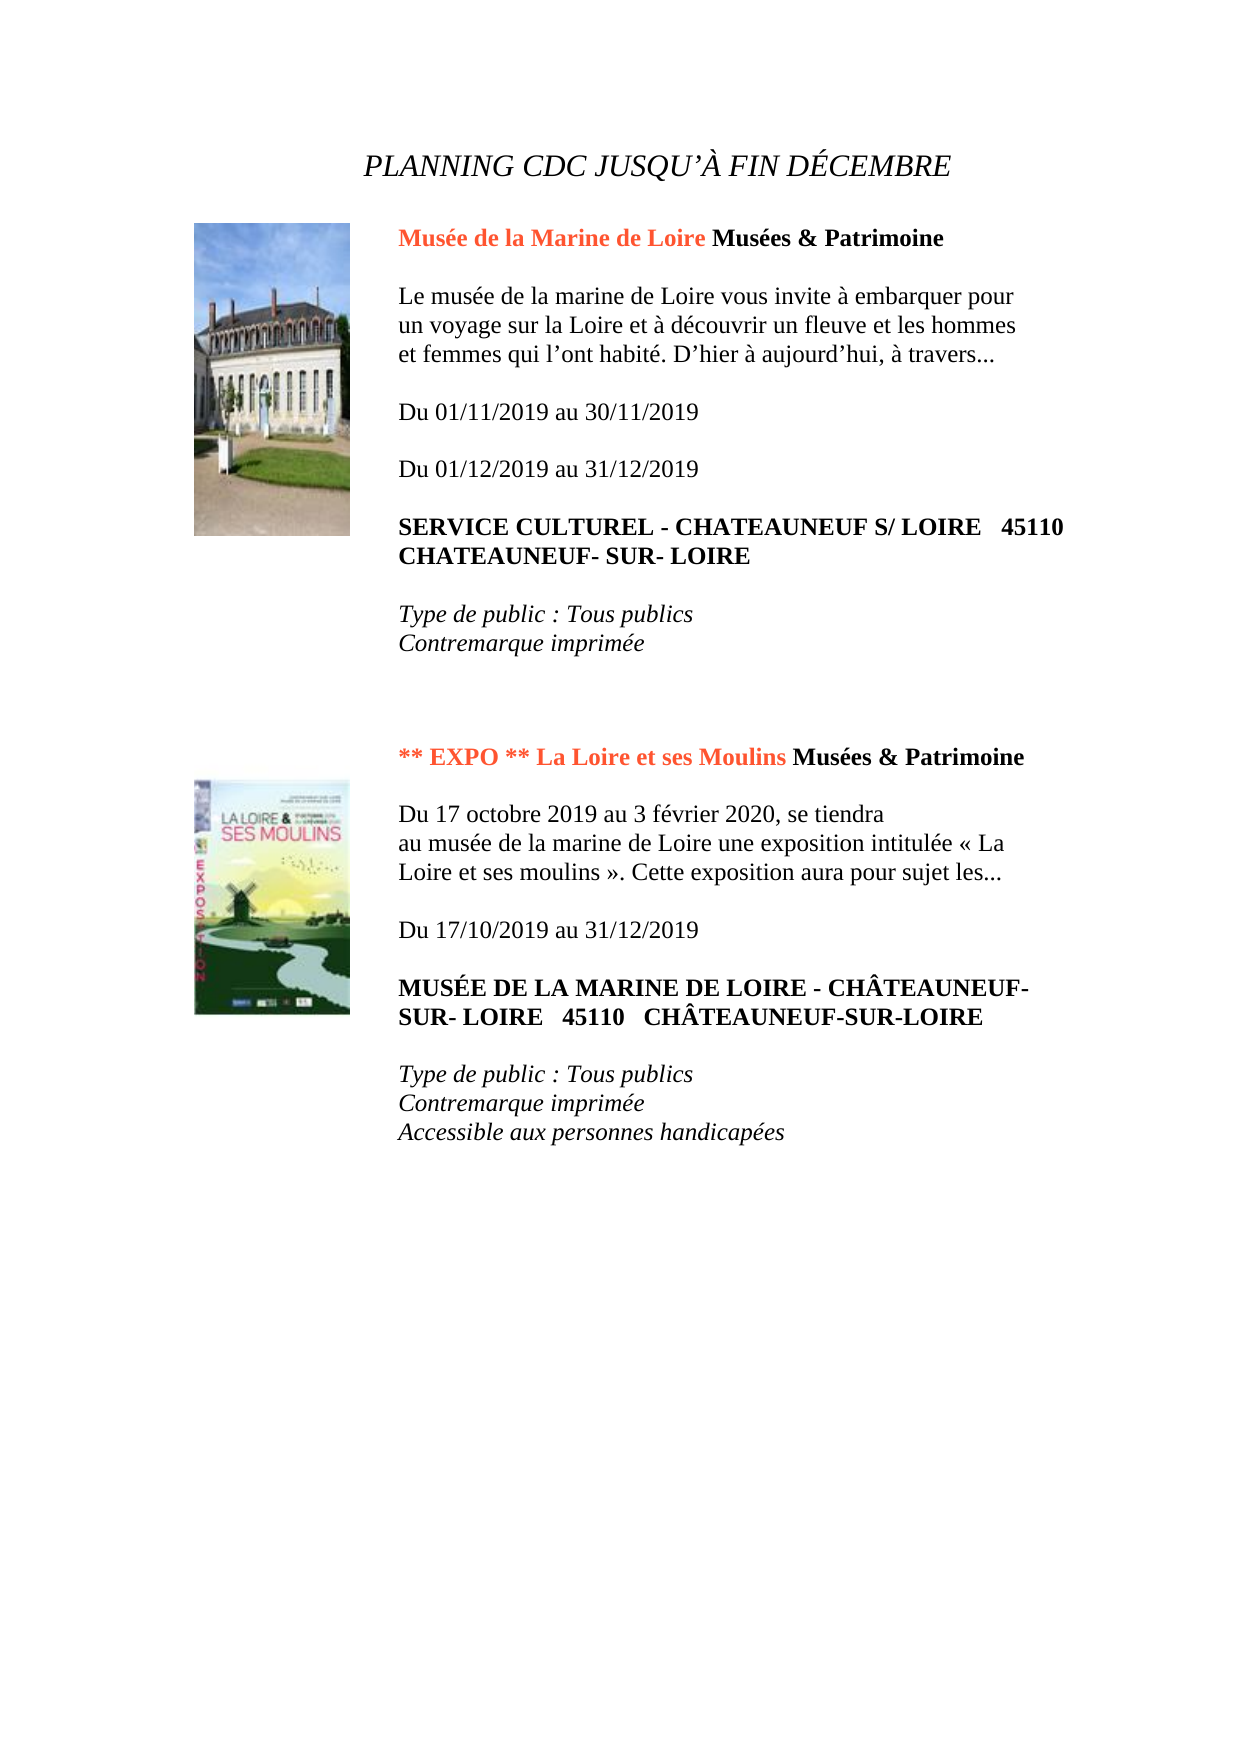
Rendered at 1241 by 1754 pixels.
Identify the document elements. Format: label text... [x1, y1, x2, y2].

table_header [148, 1258, 387, 1290]
table_header [148, 740, 397, 1204]
text PLANNING CDC JUSQU’À FIN DÉCEMBRE [223, 148, 1093, 183]
table_header ** EXPO ** La Loire et ses Moulins Musées & Patrimoine Du 17 octobre 2019 au 3 février 2020, se tiendra au musée de la marine de Loire une exposition intitulée « La Loire et ses moulins ». Cette exposition aura pour sujet les... Du 17/10/2019 au 31/12/2019 MUSÉE DE LA MARINE DE LOIRE - CHÂTEAUNEUF- SUR- LOIRE 45110 CHÂTEAUNEUF-SUR-LOIRE Type de public : Tous publics Contremarque imprimée Accessible aux personnes handicapées [397, 740, 1093, 1204]
table_header [387, 1258, 1093, 1290]
picture [194, 741, 350, 1054]
table_header [148, 222, 397, 686]
picture [194, 223, 350, 536]
table_header Musée de la Marine de Loire Musées & Patrimoine Le musée de la marine de Loire vous invite à embarquer pour un voyage sur la Loire et à découvrir un fleuve et les hommes et femmes qui l’ont habité. D’hier à aujourd’hui, à travers... Du 01/11/2019 au 30/11/2019 Du 01/12/2019 au 31/12/2019 SERVICE CULTUREL - CHATEAUNEUF S/ LOIRE 45110 CHATEAUNEUF- SUR- LOIRE Type de public : Tous publics Contremarque imprimée [397, 222, 1093, 686]
